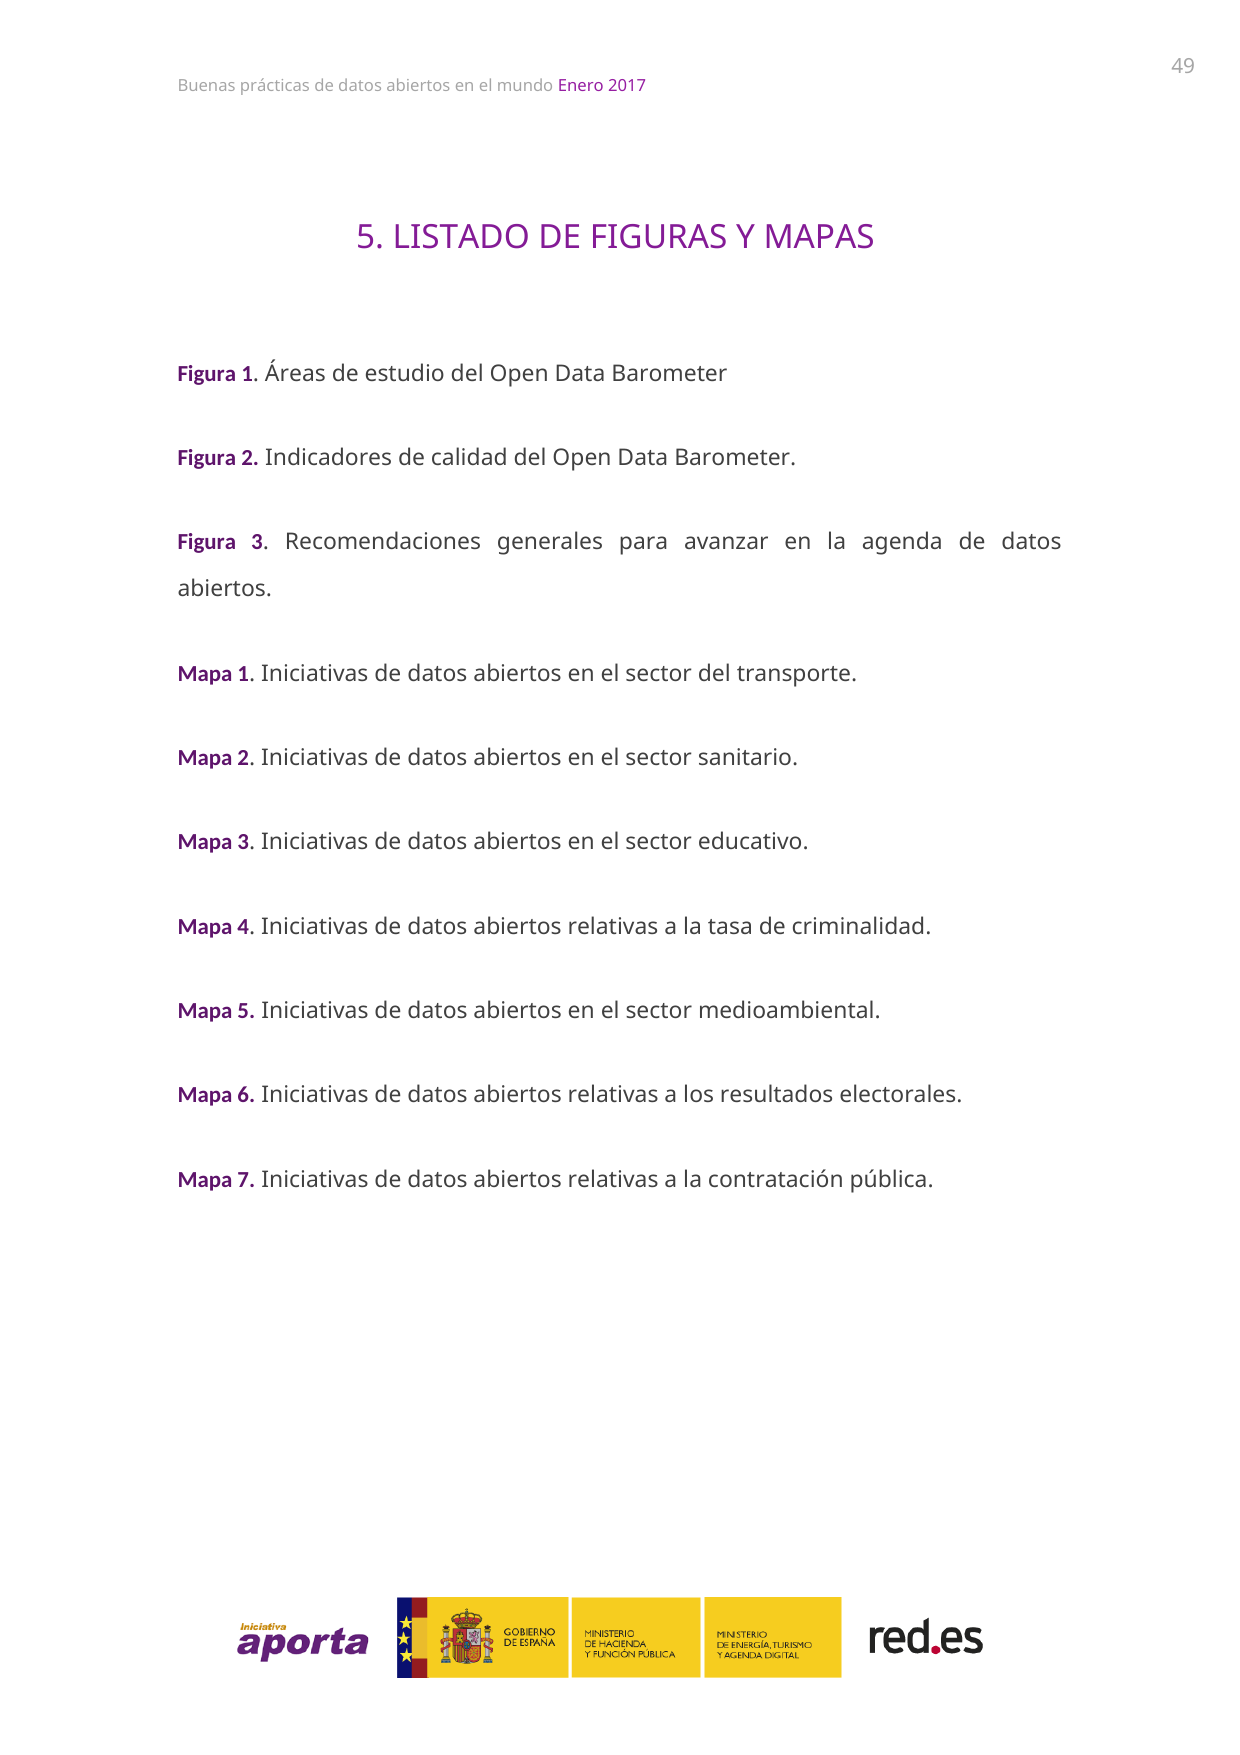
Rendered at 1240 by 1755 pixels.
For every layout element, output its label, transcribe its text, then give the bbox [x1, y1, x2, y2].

text Mapa 3. Iniciativas de datos abiertos en el sector educativo. [177, 825, 1062, 857]
text Figura 2. Indicadores de calidad del Open Data Barometer. [177, 441, 1062, 472]
text Mapa 7. Iniciativas de datos abiertos relativas a la contratación pública. [177, 1163, 1062, 1194]
text Mapa 4. Iniciativas de datos abiertos relativas a la tasa de criminalidad. [177, 910, 1062, 941]
text Figura 1. Áreas de estudio del Open Data Barometer [177, 357, 1062, 388]
text Mapa 5. Iniciativas de datos abiertos en el sector medioambiental. [177, 994, 1062, 1025]
subtitle 5. LISTADO DE FIGURAS Y MAPAS [177, 212, 1062, 258]
text Figura 3. Recomendaciones generales para avanzar en la agenda de datos abiertos. [177, 525, 1062, 603]
text Mapa 1. Iniciativas de datos abiertos en el sector del transporte. [177, 657, 1062, 688]
text Mapa 2. Iniciativas de datos abiertos en el sector sanitario. [177, 741, 1062, 772]
text Mapa 6. Iniciativas de datos abiertos relativas a los resultados electorales. [177, 1078, 1062, 1110]
